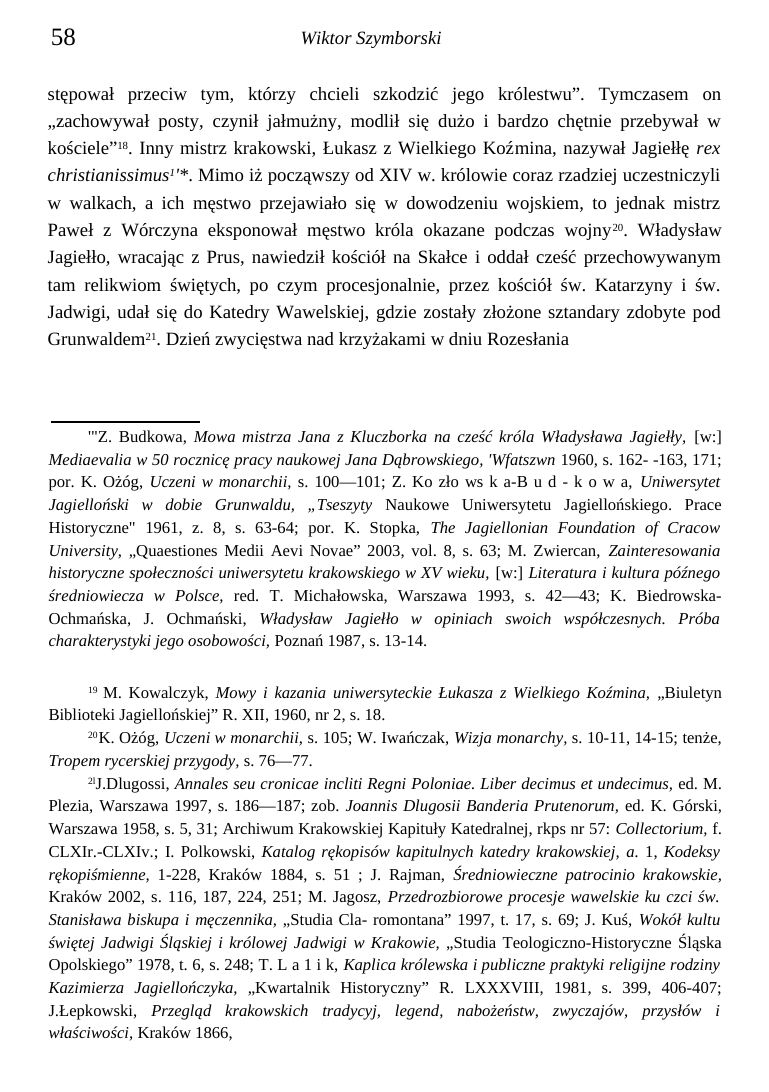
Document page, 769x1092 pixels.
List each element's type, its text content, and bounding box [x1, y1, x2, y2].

text stępował przeciw tym, którzy chcieli szkodzić jego królestwu”. Tymczasem on „zachowywał posty, czynił jałmużny, modlił się dużo i bardzo chętnie przebywał w kościele”18. Inny mistrz krakowski, Łukasz z Wielkiego Koź­mina, nazywał Jagiełłę rex christianissimus1'*. Mimo iż począwszy od XIV w. królowie coraz rzadziej uczestniczyli w walkach, a ich męstwo przejawiało się w dowodzeniu wojskiem, to jednak mistrz Paweł z Wórczyna eksponował męstwo króla okazane podczas wojny20. Władysław Jagiełło, wracając z Prus, nawiedził kościół na Skałce i oddał cześć przechowywanym tam relikwiom świętych, po czym procesjonalnie, przez kościół św. Katarzyny i św. Jadwigi, udał się do Katedry Wawelskiej, gdzie zostały złożone sztandary zdobyte pod Grunwaldem21. Dzień zwycięstwa nad krzyżakami w dniu Rozesłania [47, 82, 722, 349]
text 20 K. Ożóg, Uczeni w monarchii, s. 105; W. Iwańczak, Wizja monarchy, s. 10-11, 14-15; tenże, Tropem rycerskiej przygody, s. 76—77. [48, 728, 722, 769]
text 58 [48, 22, 78, 51]
text 19 M. Kowalczyk, Mowy i kazania uniwersyteckie Łukasza z Wielkiego Koźmina, „Biuletyn Biblioteki Jagiellońskiej” R. XII, 1960, nr 2, s. 18. [48, 682, 722, 723]
text '"Z. Budkowa, Mowa mistrza Jana z Kluczborka na cześć króla Władysława Jagiełły, [w:] Mediaevalia w 50 rocznicę pracy naukowej Jana Dąbrowskiego, 'Wfatszwn 1960, s. 162- -163, 171; por. K. Ożóg, Uczeni w monarchii, s. 100—101; Z. Ko zło ws k a-B u d - k o w a, Uniwersytet Jagielloński w dobie Grunwaldu, „Tseszyty Naukowe Uniwersytetu Ja­giellońskiego. Prace Historyczne" 1961, z. 8, s. 63-64; por. K. Stopka, The Jagiellonian Foundation of Cracow University, „Quaestiones Medii Aevi Novae” 2003, vol. 8, s. 63; M. Zwiercan, Zainteresowania historyczne społeczności uniwersytetu krakowskiego w XV wieku, [w:] Literatura i kultura późnego średniowiecza w Polsce, red. T. Michałowska, Warszawa 1993, s. 42—43; K. Biedrowska-Ochmańska, J. Ochmański, Włady­sław Jagiełło w opiniach swoich współczesnych. Próba charakterystyki jego osobowości, Poznań 1987, s. 13-14. [48, 427, 722, 650]
text Wiktor Szymborski [300, 27, 468, 48]
text 2lJ.Dlugossi, Annales seu cronicae incliti Regni Poloniae. Liber decimus et undecimus, ed. M. Plezia, Warszawa 1997, s. 186—187; zob. Joannis Dlugosii Banderia Prutenorum, ed. K. Górski, Warszawa 1958, s. 5, 31; Archiwum Krakowskiej Kapituły Katedralnej, rkps nr 57: Collectorium, f. CLXIr.-CLXIv.; I. Polkowski, Katalog rękopisów kapitulnych katedry krakowskiej, a. 1, Kodeksy rękopiśmienne, 1-228, Kraków 1884, s. 51 ; J. Rajman, Średniowieczne patrocinio krakowskie, Kraków 2002, s. 116, 187, 224, 251; M. Jagosz, Przedrozbiorowe procesje wawelskie ku czci św. Stanisława biskupa i męczennika, „Studia Cla- romontana” 1997, t. 17, s. 69; J. Kuś, Wokół kultu świętej Jadwigi Śląskiej i królowej Ja­dwigi w Krakowie, „Studia Teologiczno-Historyczne Śląska Opolskiego” 1978, t. 6, s. 248; T. L a 1 i k, Kaplica królewska i publiczne praktyki religijne rodziny Kazimierza Jagiellończyka, „Kwartalnik Historyczny” R. LXXXVIII, 1981, s. 399, 406-407; J.Łepkowski, Przegląd krakowskich tradycyj, legend, nabożeństw, zwyczajów, przysłów i właściwości, Kraków 1866, [48, 773, 722, 1042]
